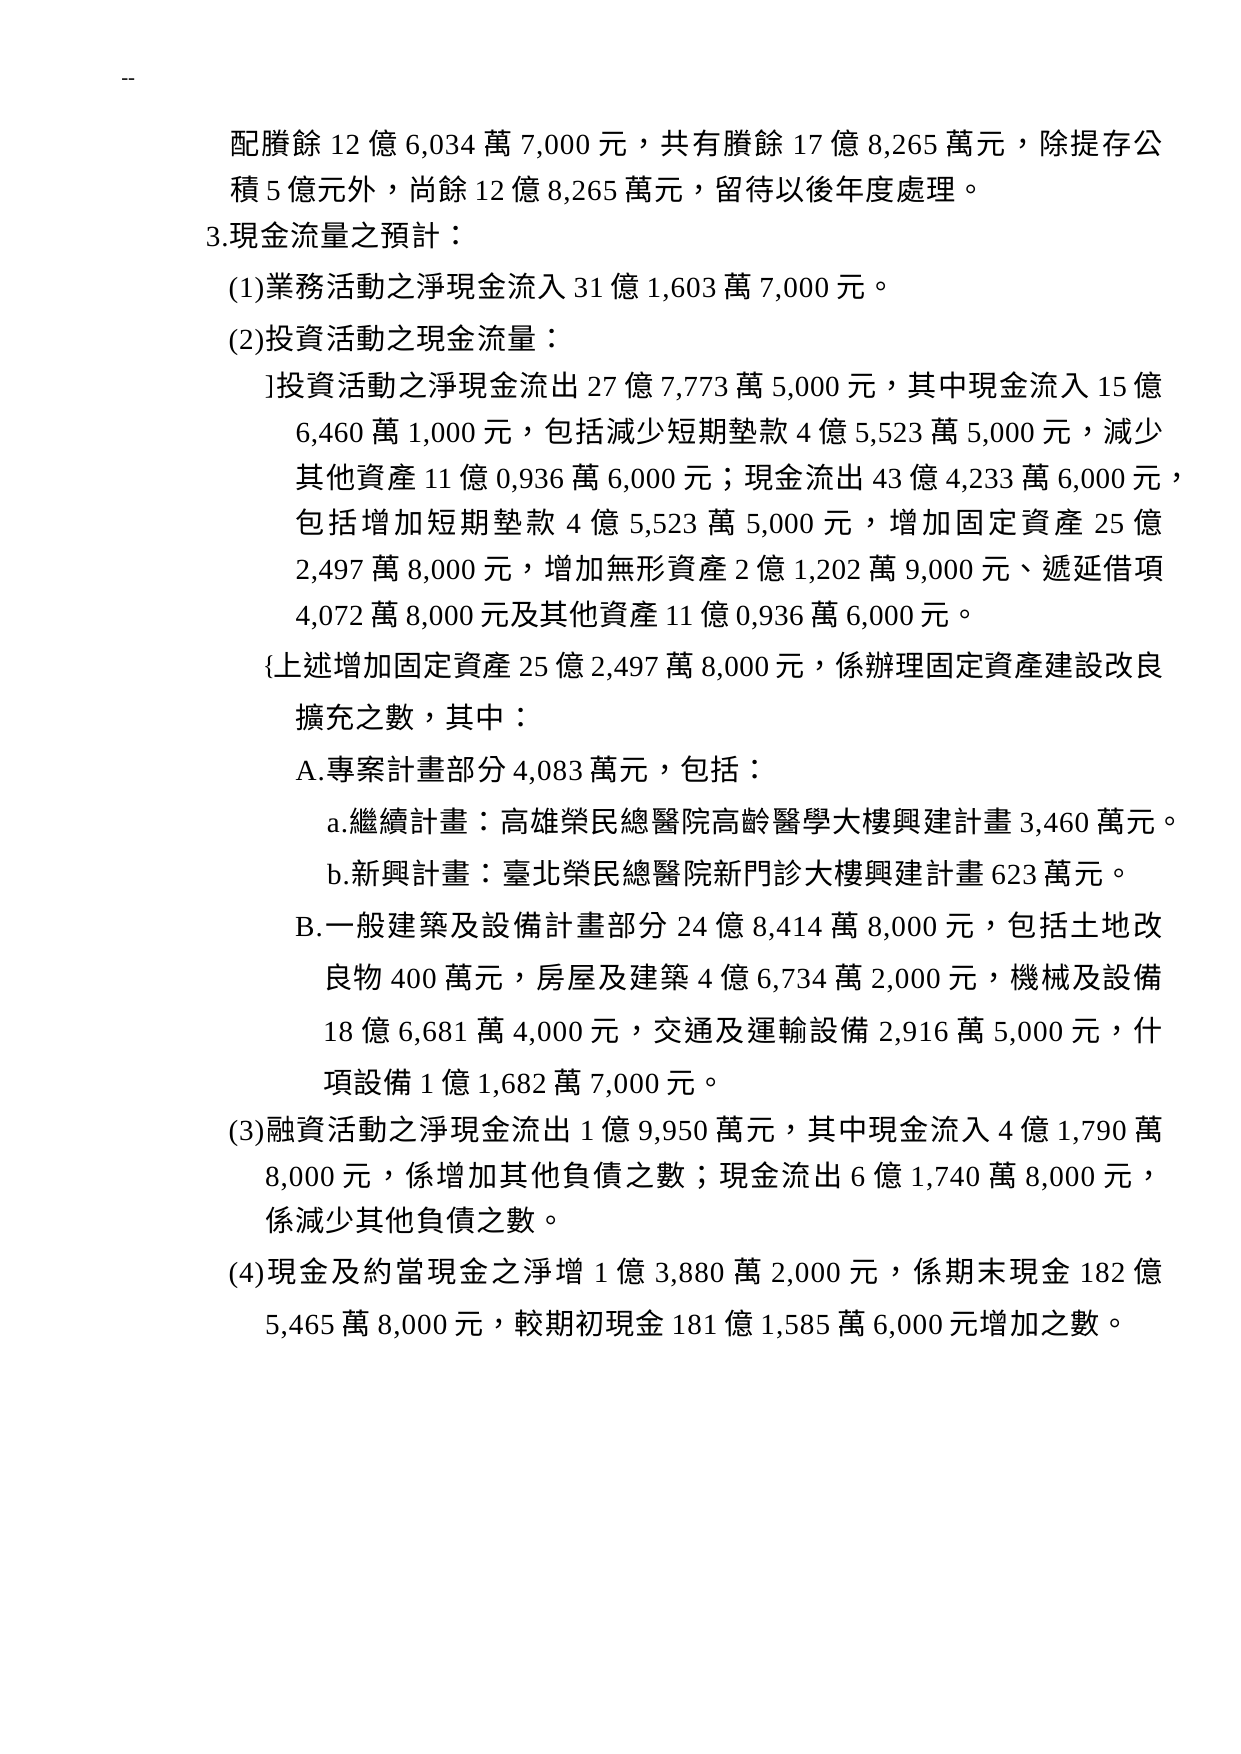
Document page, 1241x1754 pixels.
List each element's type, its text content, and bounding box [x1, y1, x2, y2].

text b.新興計畫：臺北榮民總醫院新門診大樓興建計畫623萬元。 [327, 843, 1163, 895]
text 3.現金流量之預計： [206, 210, 1163, 256]
text a.繼續計畫：高雄榮民總醫院高齡醫學大樓興建計畫3,460萬元。 [327, 791, 1163, 843]
text 上述增加固定資產25億2,497萬8,000元，係辦理固定資產建設改良擴充之數，其中： [264, 635, 1163, 739]
text (3)融資活動之淨現金流出1億9,950萬元，其中現金流入4億1,790萬8,000元，係增加其他負債之數；現金流出6億1,740萬8,000元，係減少其他負債之數。 [228, 1103, 1163, 1241]
text B.一般建築及設備計畫部分24億8,414萬8,000元，包括土地改良物400萬元，房屋及建築4億6,734萬2,000元，機械及設備18億6,681萬4,000元，交通及運輸設備2,916萬5,000元，什項設備1億1,682萬7,000元。 [295, 895, 1163, 1103]
text 配賸餘12億6,034萬7,000元，共有賸餘17億8,265萬元，除提存公積5億元外，尚餘12億8,265萬元，留待以後年度處理。 [230, 118, 1163, 210]
text (4)現金及約當現金之淨增1億3,880萬2,000元，係期末現金182億5,465萬8,000元，較期初現金181億1,585萬6,000元增加之數。 [228, 1241, 1163, 1345]
text 投資活動之淨現金流出27億7,773萬5,000元，其中現金流入15億6,460萬1,000元，包括減少短期墊款4億5,523萬5,000元，減少其他資產11億0,936萬6,000元；現金流出43億4,233萬6,000元，包括增加短期墊款4億5,523萬5,000元，增加固定資產25億2,497萬8,000元，增加無形資產2億1,202萬9,000元、遞延借項4,072萬8,000元及其他資產11億0,936萬6,000元。 [264, 360, 1163, 635]
text A.專案計畫部分4,083萬元，包括： [295, 739, 1163, 791]
text (2)投資活動之現金流量： [228, 308, 1163, 360]
text (1)業務活動之淨現金流入31億1,603萬7,000元。 [228, 256, 1163, 308]
